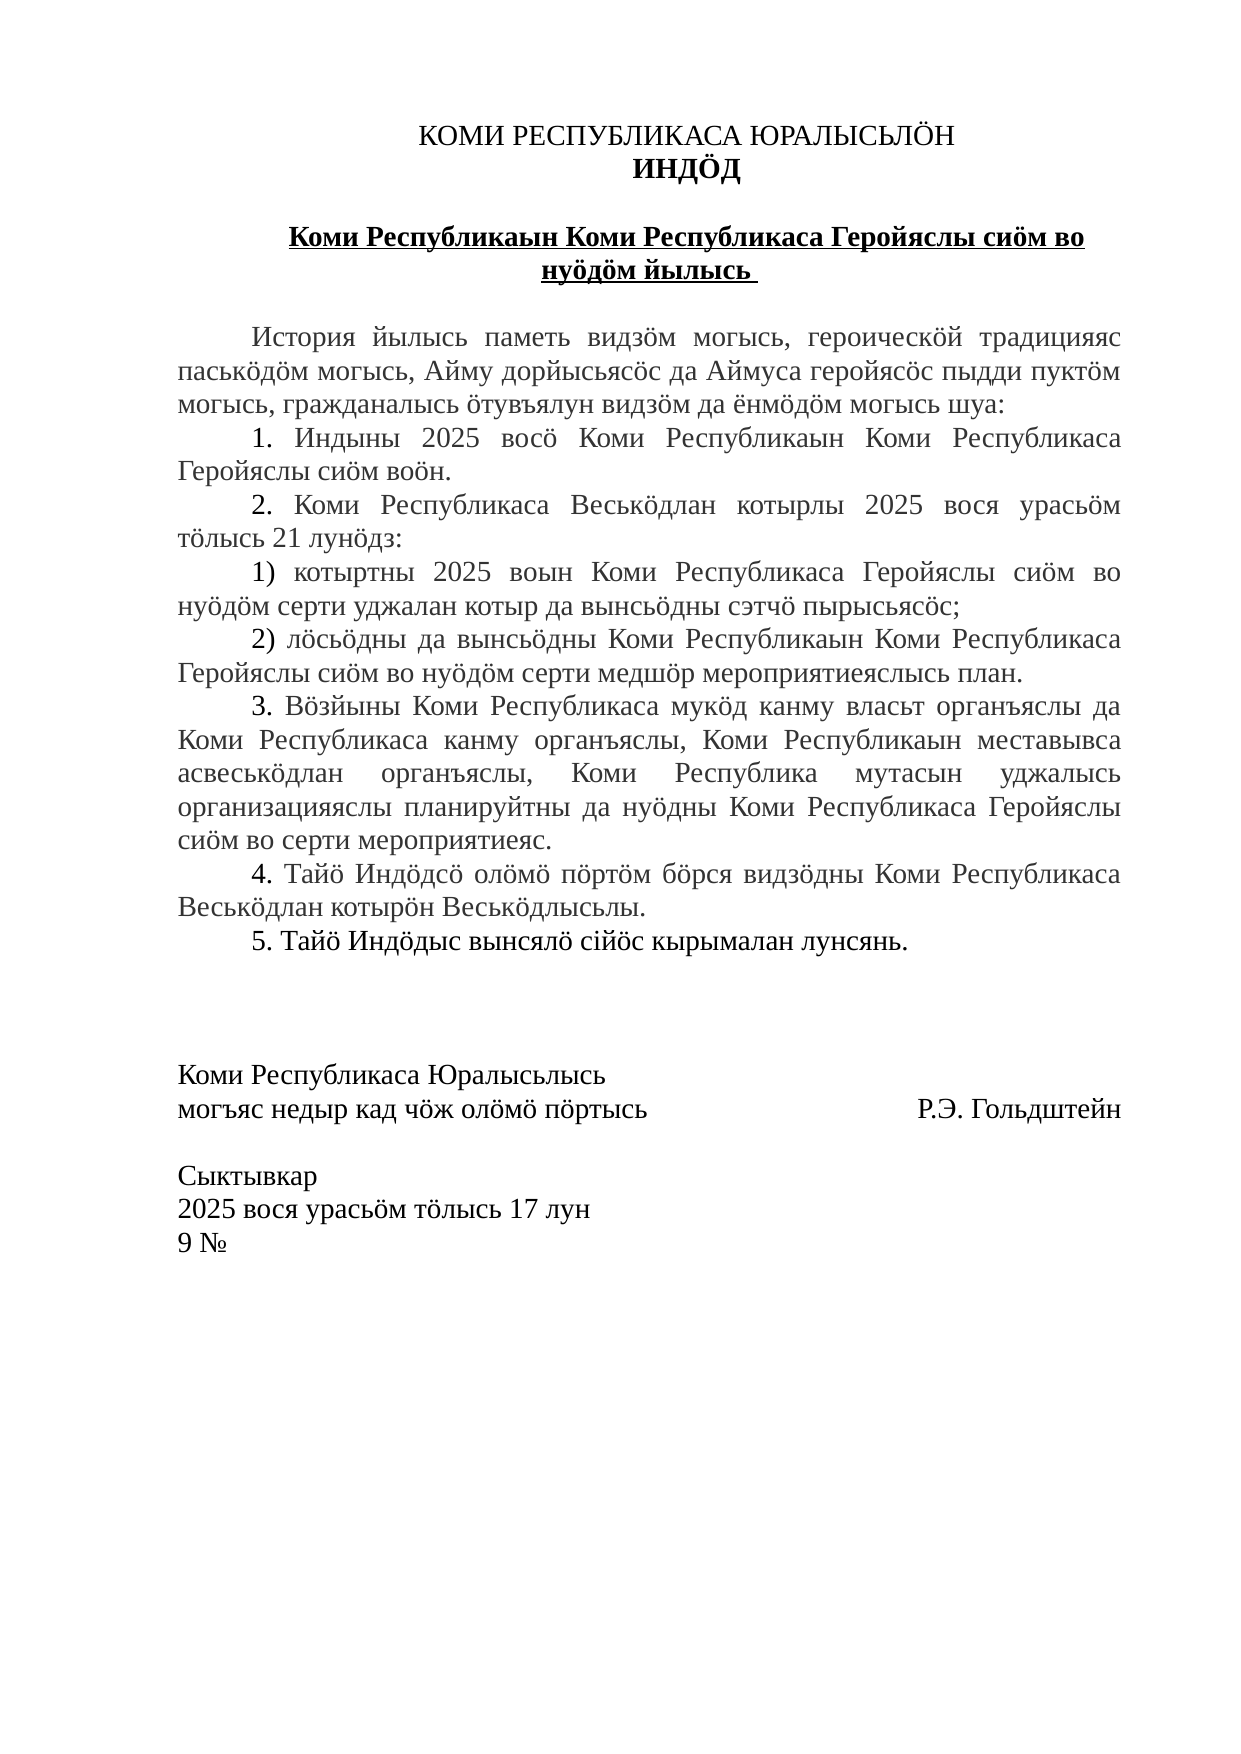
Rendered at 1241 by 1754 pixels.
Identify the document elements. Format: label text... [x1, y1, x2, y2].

text 5. Тайӧ Индӧдыс вынсялӧ сійӧс кырымалан лунсянь. [177, 923, 1122, 957]
text 1) котыртны 2025 воын Коми Республикаса Геройяслы сиӧм во нуӧдӧм серти уджалан котыр да вынсьӧдны сэтчӧ пырысьясӧс; [177, 554, 1122, 621]
title 9 № [177, 1225, 1122, 1258]
text История йылысь паметь видзӧм могысь, героическӧй традицияяс паськӧдӧм могысь, Айму дорйысьясӧс да Аймуса геройясӧс пыдди пуктӧм могысь, гражданалысь ӧтувъялун видзӧм да ёнмӧдӧм могысь шуа: [177, 319, 1122, 420]
text 2) лӧсьӧдны да вынсьӧдны Коми Республикаын Коми Республикаса Геройяслы сиӧм во нуӧдӧм серти медшӧр мероприятиеяслысь план. [177, 621, 1122, 688]
text 4. Тайӧ Индӧдсӧ олӧмӧ пӧртӧм бӧрся видзӧдны Коми Республикаса Веськӧдлан котырӧн Веськӧдлысьлы. [177, 856, 1122, 923]
text Сыктывкар [177, 1158, 1122, 1191]
text 2. Коми Республикаса Веськӧдлан котырлы 2025 вося урасьӧм тӧлысь 21 лунӧдз: [177, 487, 1122, 554]
text 1. Индыны 2025 восӧ Коми Республикаын Коми Республикаса Геройяслы сиӧм воӧн. [177, 420, 1122, 487]
text могъяс недыр кад чӧж олӧмӧ пӧртысь Р.Э. Гольдштейн [177, 1091, 1122, 1124]
text 3. Вӧзйыны Коми Республикаса мукӧд канму власьт органъяслы да Коми Республикаса канму органъяслы, Коми Республикаын меставывса асвеськӧдлан органъяслы, Коми Республика мутасын уджалысь организацияяслы планируйтны да нуӧдны Коми Республикаса Геройяслы сиӧм во серти мероприятиеяс. [177, 688, 1122, 856]
text Коми Республикаса Юралысьлысь [177, 1057, 1122, 1091]
text 2025 вося урасьӧм тӧлысь 17 лун [177, 1191, 1122, 1225]
subtitle ИНДÖД [177, 152, 1122, 185]
subtitle КОМИ РЕСПУБЛИКАСА ЮРАЛЫСЬЛÖН [177, 118, 1122, 152]
text Коми Республикаын Коми Республикаса Геройяслы сиӧм во нуӧдӧм йылысь [177, 219, 1122, 286]
